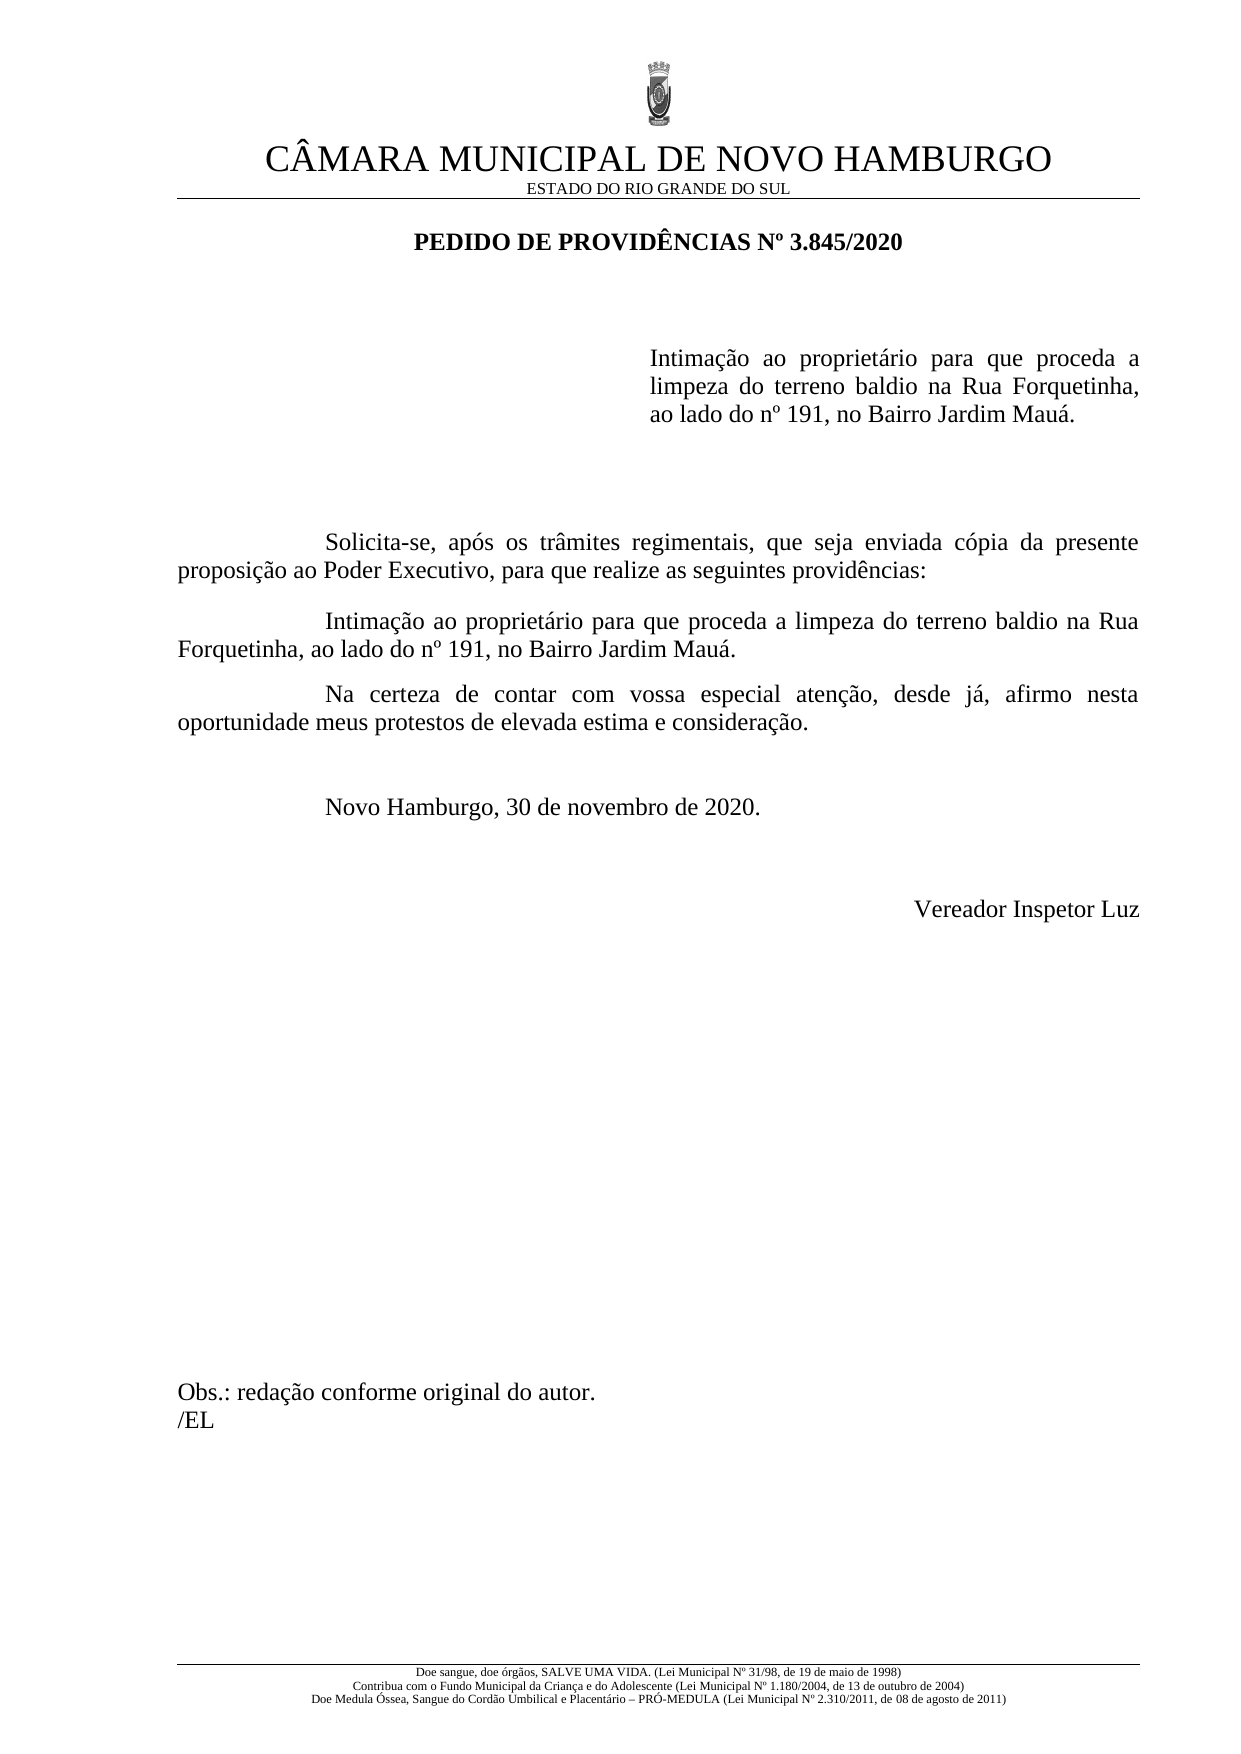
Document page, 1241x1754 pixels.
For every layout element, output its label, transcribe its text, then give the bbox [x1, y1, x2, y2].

text /EL [177, 1406, 1140, 1433]
text PEDIDO DE PROVIDÊNCIAS Nº 3.845/2020 [177, 228, 1140, 256]
text Intimação ao proprietário para que proceda a limpeza do terreno baldio na Rua Forquetinha, ao lado do nº 191, no Bairro Jardim Mauá. [649, 344, 1140, 428]
text Obs.: redação conforme original do autor. [177, 1378, 1140, 1406]
text Novo Hamburgo, 30 de novembro de 2020. [177, 793, 1140, 821]
text Solicita-se, após os trâmites regimentais, que seja enviada cópia da presente proposição ao Poder Executivo, para que realize as seguintes providências: [177, 528, 1140, 583]
text Intimação ao proprietário para que proceda a limpeza do terreno baldio na Rua Forquetinha, ao lado do nº 191, no Bairro Jardim Mauá. [177, 607, 1140, 662]
text Na certeza de contar com vossa especial atenção, desde já, afirmo nesta oportunidade meus protestos de elevada estima e consideração. [177, 680, 1140, 736]
text Vereador Inspetor Luz [177, 895, 1140, 923]
